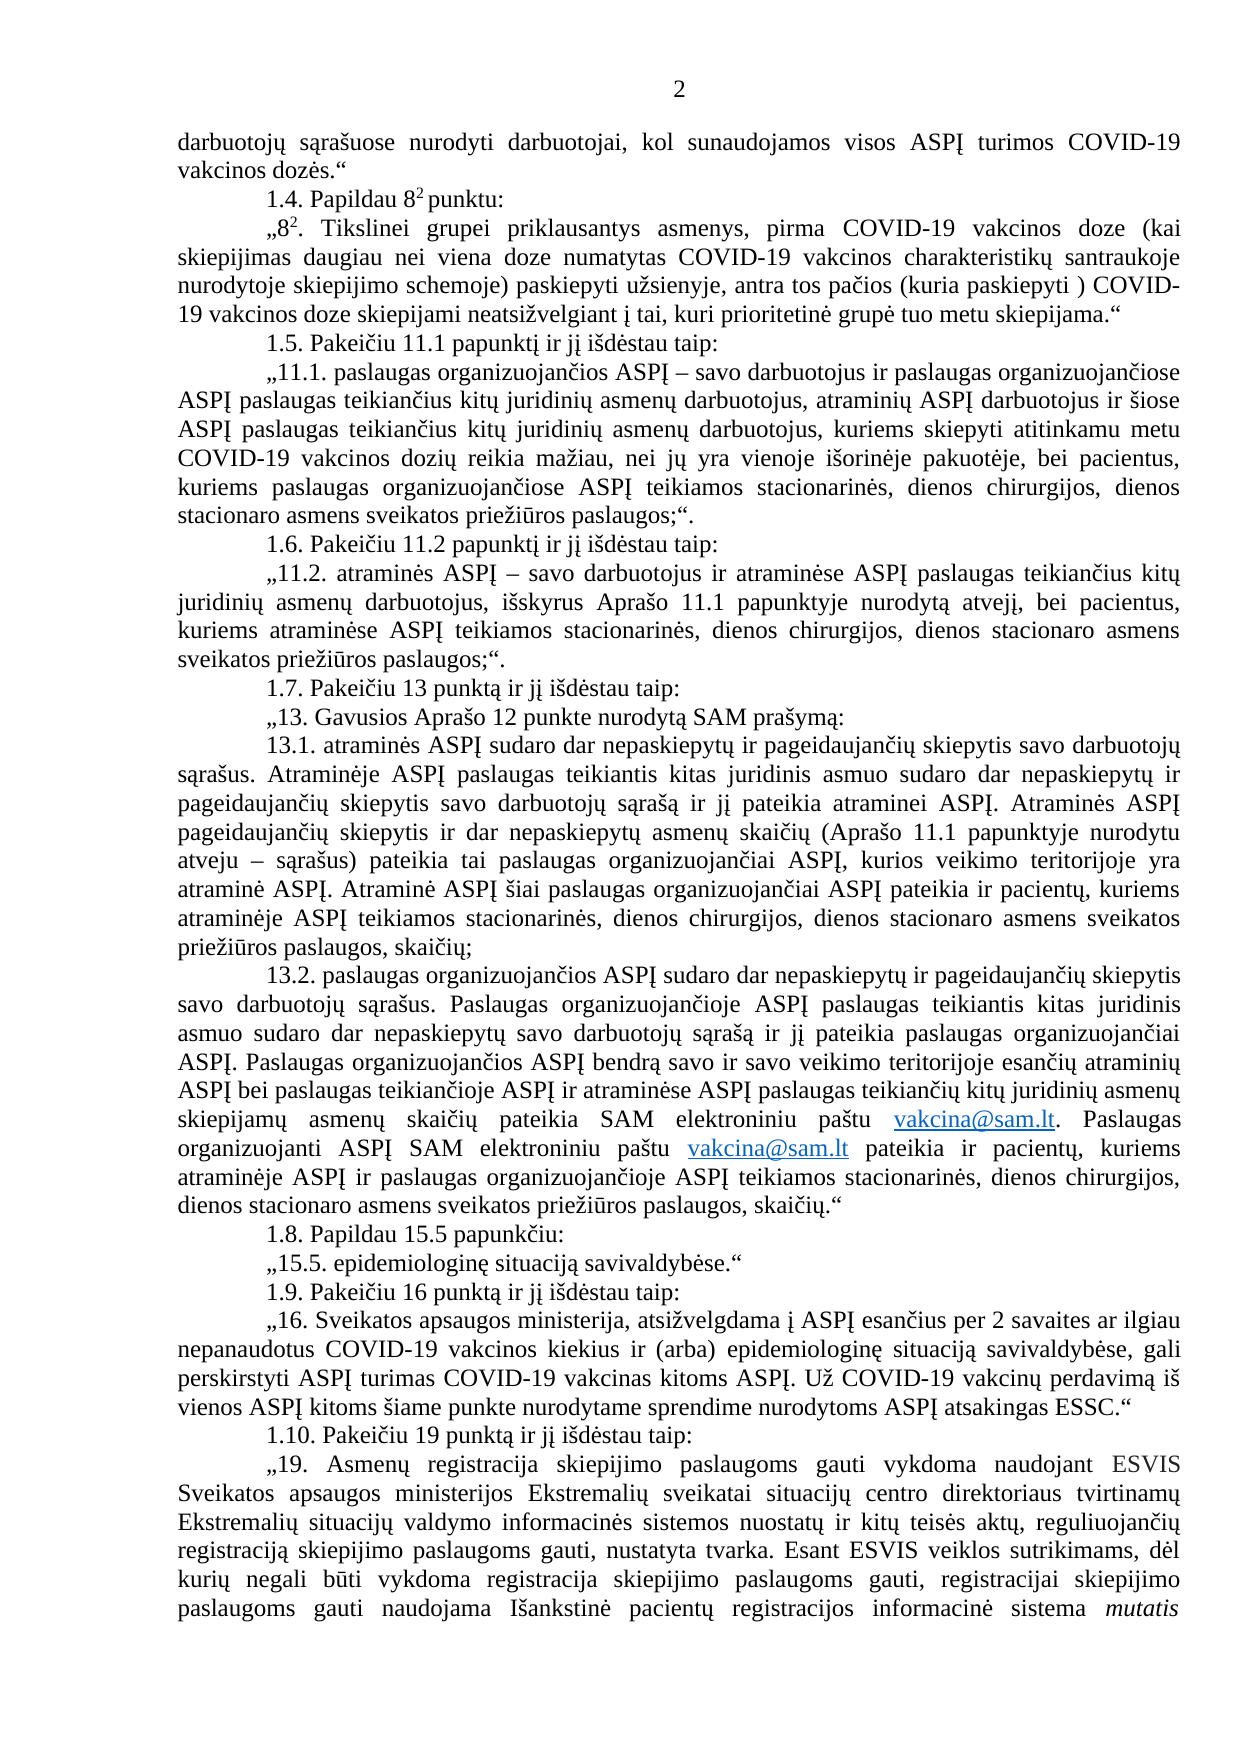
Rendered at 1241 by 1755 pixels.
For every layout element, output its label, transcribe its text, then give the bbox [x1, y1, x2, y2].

text „13. Gavusios Aprašo 12 punkte nurodytą SAM prašymą: [177, 702, 1181, 730]
text 1.8. Papildau 15.5 papunkčiu: [177, 1219, 1181, 1248]
text „19. Asmenų registracija skiepijimo paslaugoms gauti vykdoma naudojant ESVIS Sveikatos apsaugos ministerijos Ekstremalių sveikatai situacijų centro direktoriaus tvirtinamų Ekstremalių situacijų valdymo informacinės sistemos nuostatų ir kitų teisės aktų, reguliuojančių registraciją skiepijimo paslaugoms gauti, nustatyta tvarka. Esant ESVIS veiklos sutrikimams, dėl kurių negali būti vykdoma registracija skiepijimo paslaugoms gauti, registracijai skiepijimo paslaugoms gauti naudojama Išankstinė pacientų registracijos informacinė sistema mutatis [177, 1449, 1181, 1622]
text „11.1. paslaugas organizuojančios ASPĮ – savo darbuotojus ir paslaugas organizuojančiose ASPĮ paslaugas teikiančius kitų juridinių asmenų darbuotojus, atraminių ASPĮ darbuotojus ir šiose ASPĮ paslaugas teikiančius kitų juridinių asmenų darbuotojus, kuriems skiepyti atitinkamu metu COVID-19 vakcinos dozių reikia mažiau, nei jų yra vienoje išorinėje pakuotėje, bei pacientus, kuriems paslaugas organizuojančiose ASPĮ teikiamos stacionarinės, dienos chirurgijos, dienos stacionaro asmens sveikatos priežiūros paslaugos;“. [177, 357, 1181, 529]
text 1.5. Pakeičiu 11.1 papunktį ir jį išdėstau taip: [177, 328, 1181, 357]
text 13.2. paslaugas organizuojančios ASPĮ sudaro dar nepaskiepytų ir pageidaujančių skiepytis savo darbuotojų sąrašus. Paslaugas organizuojančioje ASPĮ paslaugas teikiantis kitas juridinis asmuo sudaro dar nepaskiepytų savo darbuotojų sąrašą ir jį pateikia paslaugas organizuojančiai ASPĮ. Paslaugas organizuojančios ASPĮ bendrą savo ir savo veikimo teritorijoje esančių atraminių ASPĮ bei paslaugas teikiančioje ASPĮ ir atraminėse ASPĮ paslaugas teikiančių kitų juridinių asmenų skiepijamų asmenų skaičių pateikia SAM elektroniniu paštu vakcina@sam.lt. Paslaugas organizuojanti ASPĮ SAM elektroniniu paštu vakcina@sam.lt pateikia ir pacientų, kuriems atraminėje ASPĮ ir paslaugas organizuojančioje ASPĮ teikiamos stacionarinės, dienos chirurgijos, dienos stacionaro asmens sveikatos priežiūros paslaugos, skaičių.“ [177, 960, 1181, 1219]
text „15.5. epidemiologinę situaciją savivaldybėse.“ [177, 1248, 1181, 1277]
text „16. Sveikatos apsaugos ministerija, atsižvelgdama į ASPĮ esančius per 2 savaites ar ilgiau nepanaudotus COVID-19 vakcinos kiekius ir (arba) epidemiologinę situaciją savivaldybėse, gali perskirstyti ASPĮ turimas COVID-19 vakcinas kitoms ASPĮ. Už COVID-19 vakcinų perdavimą iš vienos ASPĮ kitoms šiame punkte nurodytame sprendime nurodytoms ASPĮ atsakingas ESSC.“ [177, 1305, 1181, 1420]
text 1.7. Pakeičiu 13 punktą ir jį išdėstau taip: [177, 673, 1181, 702]
text „82. Tikslinei grupei priklausantys asmenys, pirma COVID-19 vakcinos doze (kai skiepijimas daugiau nei viena doze numatytas COVID-19 vakcinos charakteristikų santraukoje nurodytoje skiepijimo schemoje) paskiepyti užsienyje, antra tos pačios (kuria paskiepyti ) COVID-19 vakcinos doze skiepijami neatsižvelgiant į tai, kuri prioritetinė grupė tuo metu skiepijama.“ [177, 213, 1181, 328]
text darbuotojų sąrašuose nurodyti darbuotojai, kol sunaudojamos visos ASPĮ turimos COVID-19 vakcinos dozės.“ [177, 127, 1181, 184]
text 13.1. atraminės ASPĮ sudaro dar nepaskiepytų ir pageidaujančių skiepytis savo darbuotojų sąrašus. Atraminėje ASPĮ paslaugas teikiantis kitas juridinis asmuo sudaro dar nepaskiepytų ir pageidaujančių skiepytis savo darbuotojų sąrašą ir jį pateikia atraminei ASPĮ. Atraminės ASPĮ pageidaujančių skiepytis ir dar nepaskiepytų asmenų skaičių (Aprašo 11.1 papunktyje nurodytu atveju – sąrašus) pateikia tai paslaugas organizuojančiai ASPĮ, kurios veikimo teritorijoje yra atraminė ASPĮ. Atraminė ASPĮ šiai paslaugas organizuojančiai ASPĮ pateikia ir pacientų, kuriems atraminėje ASPĮ teikiamos stacionarinės, dienos chirurgijos, dienos stacionaro asmens sveikatos priežiūros paslaugos, skaičių; [177, 730, 1181, 960]
text 1.6. Pakeičiu 11.2 papunktį ir jį išdėstau taip: [177, 529, 1181, 558]
text „11.2. atraminės ASPĮ – savo darbuotojus ir atraminėse ASPĮ paslaugas teikiančius kitų juridinių asmenų darbuotojus, išskyrus Aprašo 11.1 papunktyje nurodytą atvejį, bei pacientus, kuriems atraminėse ASPĮ teikiamos stacionarinės, dienos chirurgijos, dienos stacionaro asmens sveikatos priežiūros paslaugos;“. [177, 558, 1181, 673]
text 1.4. Papildau 82 punktu: [177, 184, 1181, 213]
text 1.10. Pakeičiu 19 punktą ir jį išdėstau taip: [177, 1420, 1181, 1449]
text 1.9. Pakeičiu 16 punktą ir jį išdėstau taip: [177, 1277, 1181, 1305]
